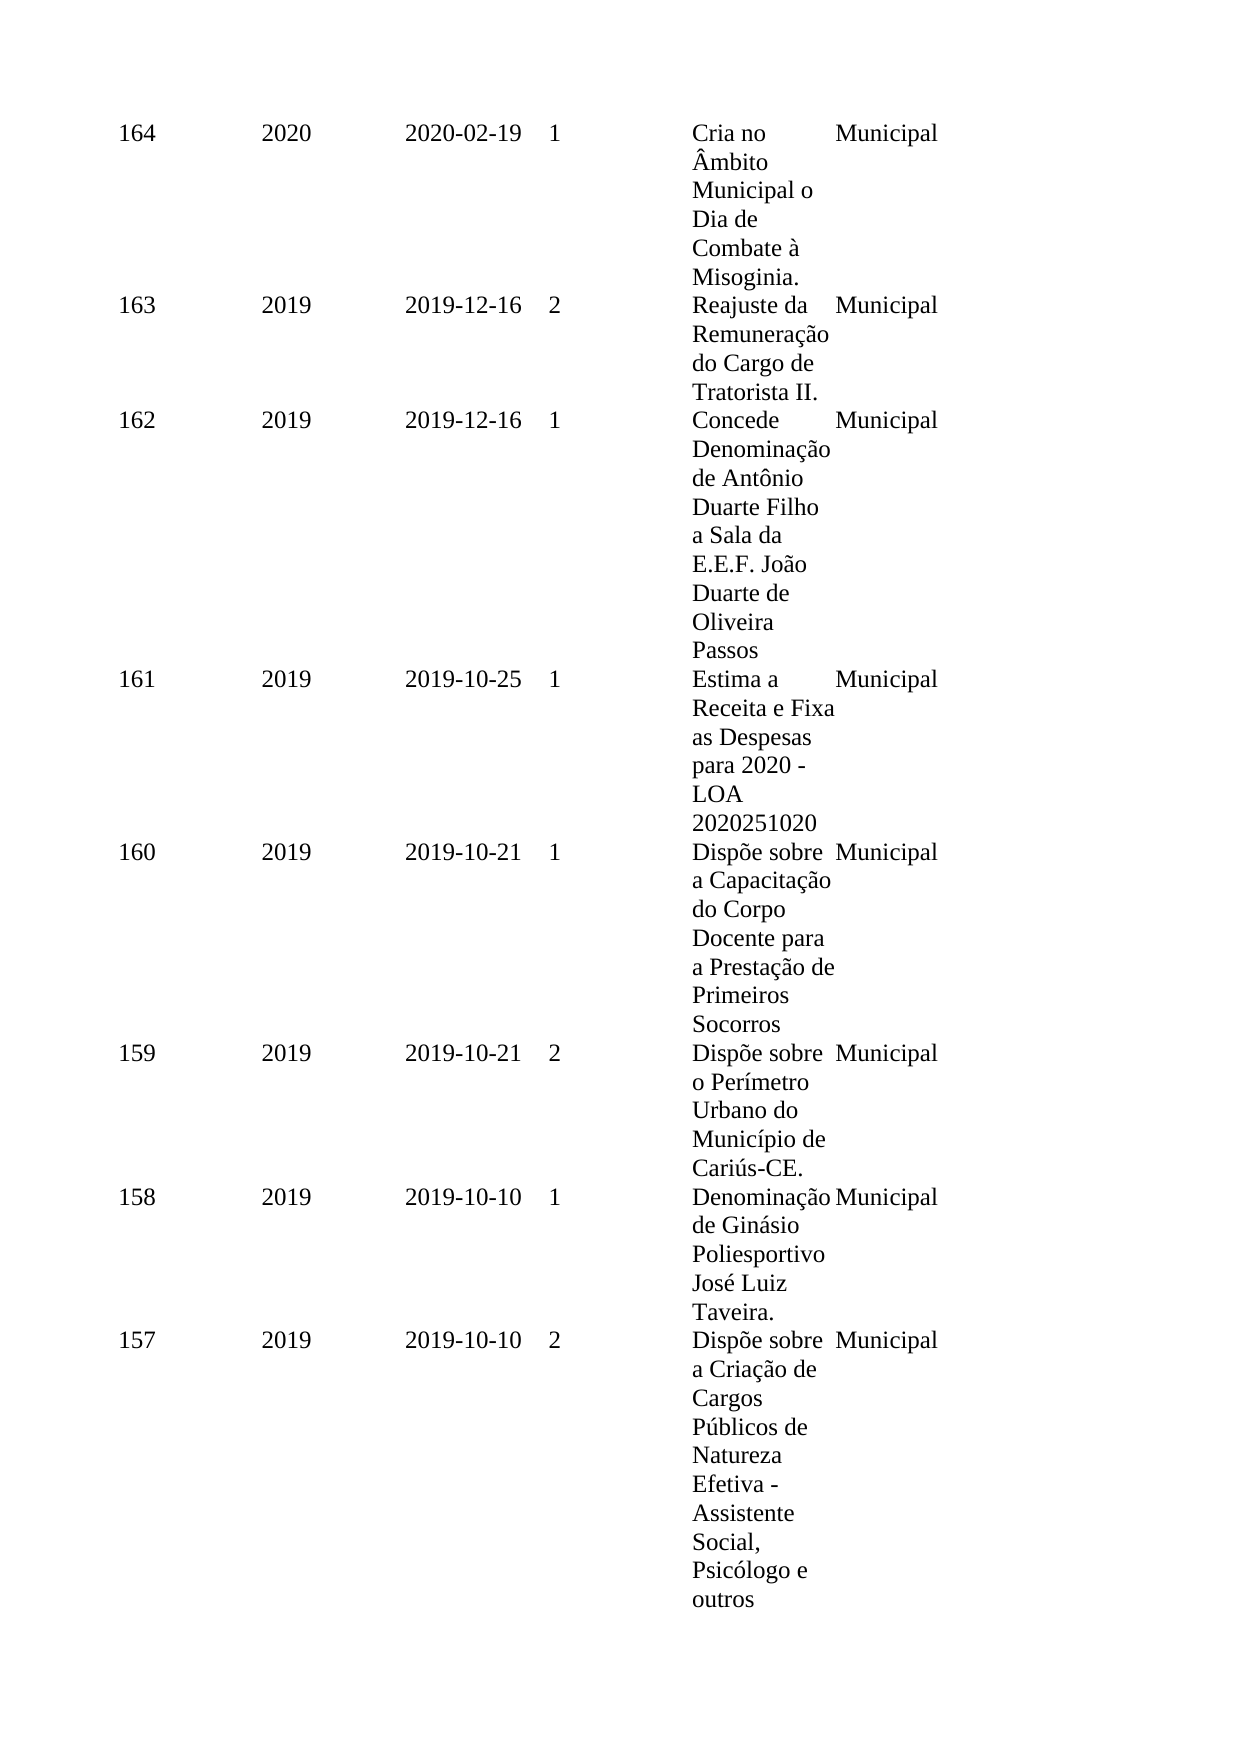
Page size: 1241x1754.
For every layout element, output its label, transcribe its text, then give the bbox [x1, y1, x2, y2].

table_cell Reajuste da Remuneração do Cargo de Tratorista II. [692, 291, 835, 406]
table_cell Municipal [835, 1326, 979, 1613]
table_cell 162 [118, 406, 261, 664]
table_cell 1 [548, 118, 692, 291]
table_cell 161 [118, 664, 261, 837]
table_cell 2019 [261, 406, 405, 664]
table_cell Municipal [835, 837, 979, 1038]
table_cell 1 [548, 664, 692, 837]
table_cell [979, 291, 1122, 406]
table_cell 2 [548, 1326, 692, 1613]
table_cell 2019 [261, 1326, 405, 1613]
table_cell 2019-10-21 [405, 837, 548, 1038]
table_cell Concede Denominação de Antônio Duarte Filho a Sala da E.E.F. João Duarte de Oliveira Passos [692, 406, 835, 664]
table_cell 157 [118, 1326, 261, 1613]
table_cell Dispõe sobre a Capacitação do Corpo Docente para a Prestação de Primeiros Socorros [692, 837, 835, 1038]
table_cell 159 [118, 1038, 261, 1182]
table_cell 1 [548, 406, 692, 664]
table_cell 2019-10-10 [405, 1326, 548, 1613]
table_cell 2019-12-16 [405, 291, 548, 406]
table_cell 2019 [261, 291, 405, 406]
table_cell 2 [548, 1038, 692, 1182]
table_cell Municipal [835, 291, 979, 406]
table_cell 1 [548, 837, 692, 1038]
table_cell Dispõe sobre o Perímetro Urbano do Município de Cariús-CE. [692, 1038, 835, 1182]
table_cell Denominação de Ginásio Poliesportivo José Luiz Taveira. [692, 1182, 835, 1326]
table_cell 160 [118, 837, 261, 1038]
table_cell Dispõe sobre a Criação de Cargos Públicos de Natureza Efetiva - Assistente Social, Psicólogo e outros [692, 1326, 835, 1613]
table_cell 2020 [261, 118, 405, 291]
table_cell 2 [548, 291, 692, 406]
table_cell Municipal [835, 118, 979, 291]
table_cell [979, 837, 1122, 1038]
table_cell 2019-10-10 [405, 1182, 548, 1326]
table_cell 2019 [261, 1038, 405, 1182]
table_cell [979, 406, 1122, 664]
table_cell 2019 [261, 1182, 405, 1326]
table_cell Municipal [835, 406, 979, 664]
table_cell 1 [548, 1182, 692, 1326]
table_cell 158 [118, 1182, 261, 1326]
table_cell Municipal [835, 664, 979, 837]
table_cell [979, 118, 1122, 291]
table_cell Cria no Âmbito Municipal o Dia de Combate à Misoginia. [692, 118, 835, 291]
table_cell Estima a Receita e Fixa as Despesas para 2020 - LOA 2020251020 [692, 664, 835, 837]
table_cell 2019 [261, 664, 405, 837]
table_cell 2019 [261, 837, 405, 1038]
table_cell [979, 1038, 1122, 1182]
table_cell 164 [118, 118, 261, 291]
table_cell Municipal [835, 1182, 979, 1326]
table_cell 2020-02-19 [405, 118, 548, 291]
table_cell 2019-10-25 [405, 664, 548, 837]
table_cell 163 [118, 291, 261, 406]
table_cell 2019-12-16 [405, 406, 548, 664]
table_cell 2019-10-21 [405, 1038, 548, 1182]
table_cell [979, 1182, 1122, 1326]
table_cell [979, 664, 1122, 837]
table_cell [979, 1326, 1122, 1613]
table_cell Municipal [835, 1038, 979, 1182]
